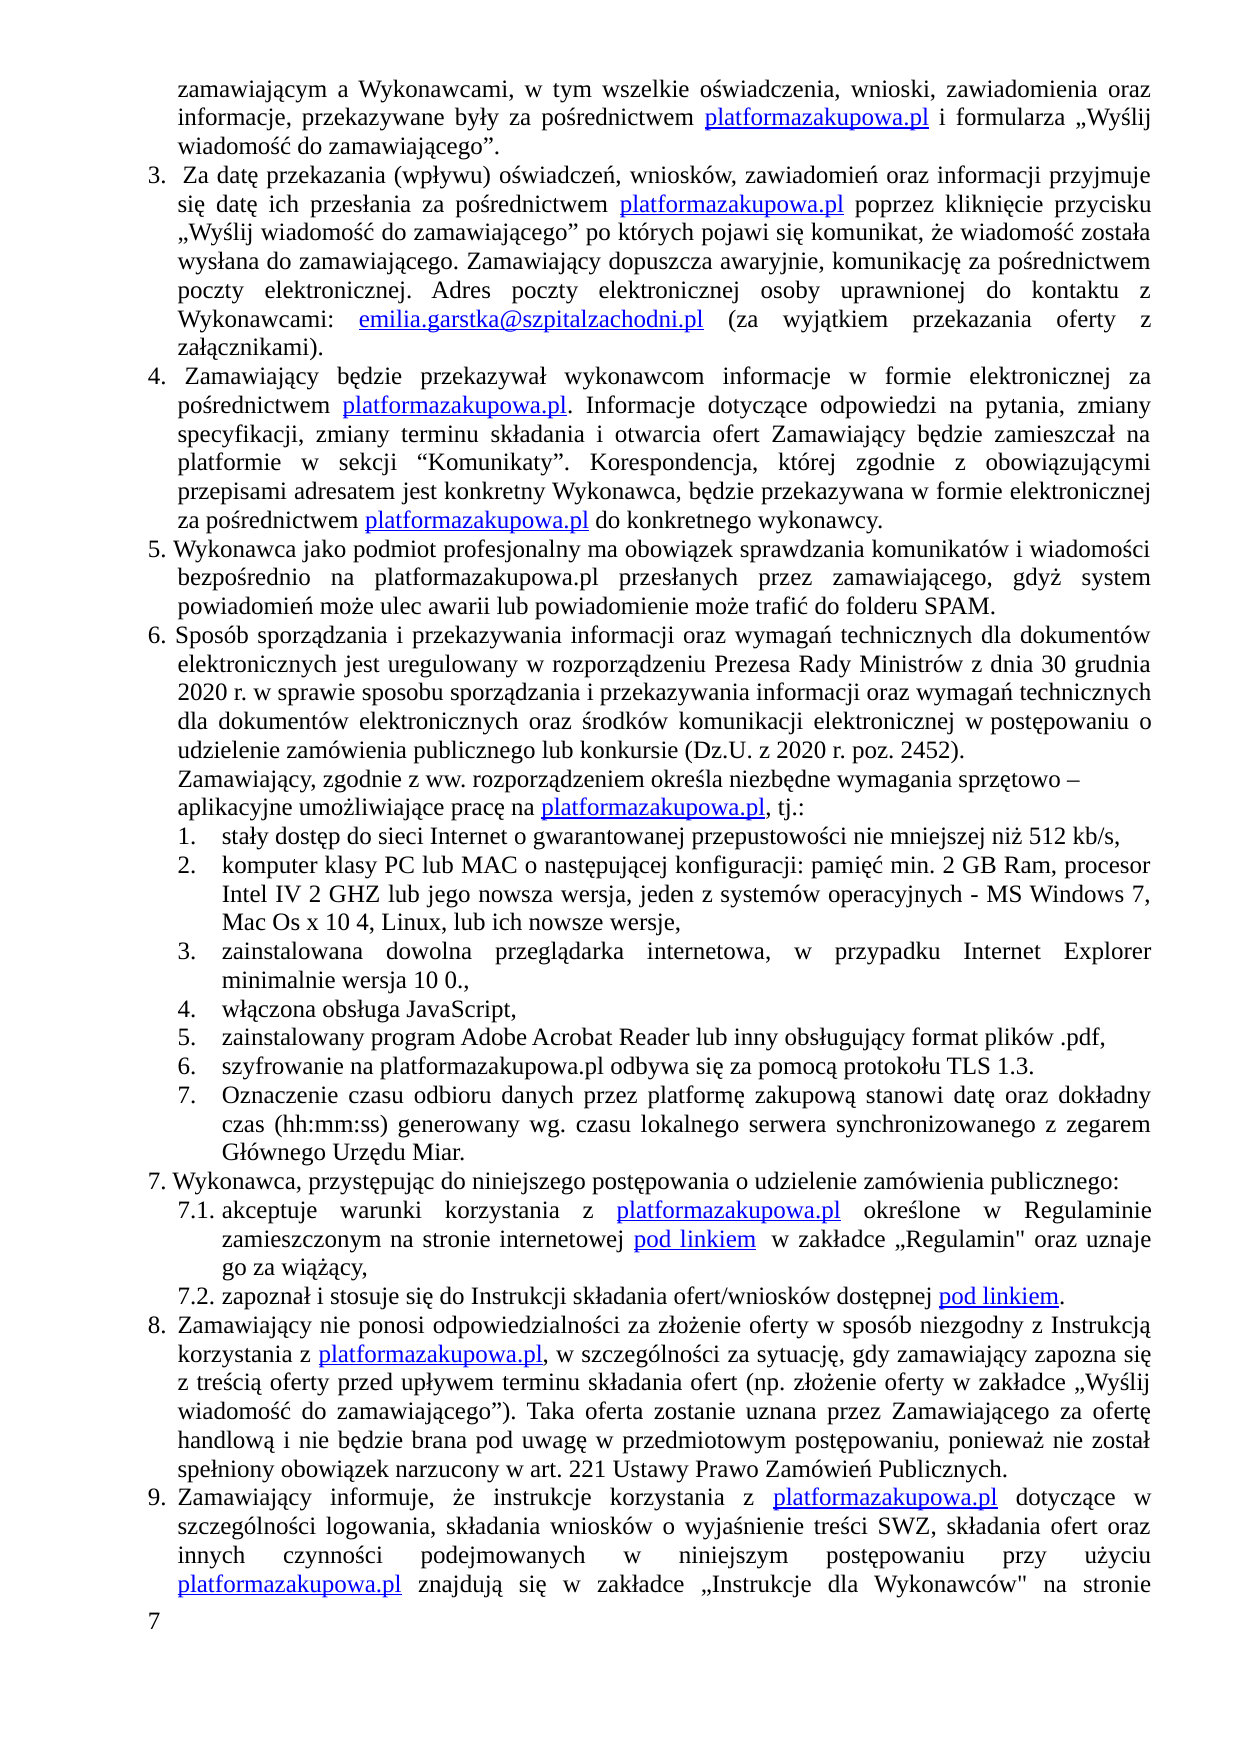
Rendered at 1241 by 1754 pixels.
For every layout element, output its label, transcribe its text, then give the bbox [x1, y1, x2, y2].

list stały dostęp do sieci Internet o gwarantowanej przepustowości nie mniejszej niż 512 kb/s, [177, 821, 1152, 850]
list zainstalowana dowolna przeglądarka internetowa, w przypadku Internet Explorer minimalnie wersja 10 0., [177, 936, 1152, 994]
list akceptuje warunki korzystania z platformazakupowa.pl określone w Regulaminie zamieszczonym na stronie internetowej pod linkiem w zakładce „Regulamin" oraz uznaje go za wiążący, [177, 1195, 1152, 1281]
list komputer klasy PC lub MAC o następującej konfiguracji: pamięć min. 2 GB Ram, procesor Intel IV 2 GHZ lub jego nowsza wersja, jeden z systemów operacyjnych - MS Windows 7, Mac Os x 10 4, Linux, lub ich nowsze wersje, [177, 850, 1152, 936]
list zainstalowany program Adobe Acrobat Reader lub inny obsługujący format plików .pdf, [177, 1022, 1152, 1051]
list zamawiającym a Wykonawcami, w tym wszelkie oświadczenia, wnioski, zawiadomienia oraz informacje, przekazywane były za pośrednictwem platformazakupowa.pl i formularza „Wyślij wiadomość do zamawiającego”. [148, 74, 1152, 160]
text Zamawiający, zgodnie z ww. rozporządzeniem określa niezbędne wymagania sprzętowo – [177, 764, 1152, 792]
list zapoznał i stosuje się do Instrukcji składania ofert/wniosków dostępnej pod linkiem. [177, 1281, 1152, 1310]
text 5. Wykonawca jako podmiot profesjonalny ma obowiązek sprawdzania komunikatów i wiadomości bezpośrednio na platformazakupowa.pl przesłanych przez zamawiającego, gdyż system powiadomień może ulec awarii lub powiadomienie może trafić do folderu SPAM. [148, 534, 1152, 620]
text 7. Wykonawca, przystępując do niniejszego postępowania o udzielenie zamówienia publicznego: [148, 1166, 1152, 1195]
text 3. Za datę przekazania (wpływu) oświadczeń, wniosków, zawiadomień oraz informacji przyjmuje się datę ich przesłania za pośrednictwem platformazakupowa.pl poprzez kliknięcie przycisku „Wyślij wiadomość do zamawiającego” po których pojawi się komunikat, że wiadomość została wysłana do zamawiającego. Zamawiający dopuszcza awaryjnie, komunikację za pośrednictwem poczty elektronicznej. Adres poczty elektronicznej osoby uprawnionej do kontaktu z Wykonawcami: emilia.garstka@szpitalzachodni.pl (za wyjątkiem przekazania oferty z załącznikami). [148, 160, 1152, 361]
list Zamawiający nie ponosi odpowiedzialności za złożenie oferty w sposób niezgodny z Instrukcją korzystania z platformazakupowa.pl, w szczególności za sytuację, gdy zamawiający zapozna się z treścią oferty przed upływem terminu składania ofert (np. złożenie oferty w zakładce „Wyślij wiadomość do zamawiającego”). Taka oferta zostanie uznana przez Zamawiającego za ofertę handlową i nie będzie brana pod uwagę w przedmiotowym postępowaniu, ponieważ nie został spełniony obowiązek narzucony w art. 221 Ustawy Prawo Zamówień Publicznych. [148, 1310, 1152, 1482]
list Zamawiający informuje, że instrukcje korzystania z platformazakupowa.pl dotyczące w szczególności logowania, składania wniosków o wyjaśnienie treści SWZ, składania ofert oraz innych czynności podejmowanych w niniejszym postępowaniu przy użyciu platformazakupowa.pl znajdują się w zakładce „Instrukcje dla Wykonawców" na stronie [148, 1482, 1152, 1597]
list szyfrowanie na platformazakupowa.pl odbywa się za pomocą protokołu TLS 1.3. [177, 1051, 1152, 1080]
list Oznaczenie czasu odbioru danych przez platformę zakupową stanowi datę oraz dokładny czas (hh:mm:ss) generowany wg. czasu lokalnego serwera synchronizowanego z zegarem Głównego Urzędu Miar. [177, 1080, 1152, 1166]
text 6. Sposób sporządzania i przekazywania informacji oraz wymagań technicznych dla dokumentów elektronicznych jest uregulowany w rozporządzeniu Prezesa Rady Ministrów z dnia 30 grudnia 2020 r. w sprawie sposobu sporządzania i przekazywania informacji oraz wymagań technicznych dla dokumentów elektronicznych oraz środków komunikacji elektronicznej w postępowaniu o udzielenie zamówienia publicznego lub konkursie (Dz.U. z 2020 r. poz. 2452). [148, 620, 1152, 764]
text aplikacyjne umożliwiające pracę na platformazakupowa.pl, tj.: [177, 792, 1152, 821]
list włączona obsługa JavaScript, [177, 994, 1152, 1022]
text 4. Zamawiający będzie przekazywał wykonawcom informacje w formie elektronicznej za pośrednictwem platformazakupowa.pl. Informacje dotyczące odpowiedzi na pytania, zmiany specyfikacji, zmiany terminu składania i otwarcia ofert Zamawiający będzie zamieszczał na platformie w sekcji “Komunikaty”. Korespondencja, której zgodnie z obowiązującymi przepisami adresatem jest konkretny Wykonawca, będzie przekazywana w formie elektronicznej za pośrednictwem platformazakupowa.pl do konkretnego wykonawcy. [148, 361, 1152, 534]
